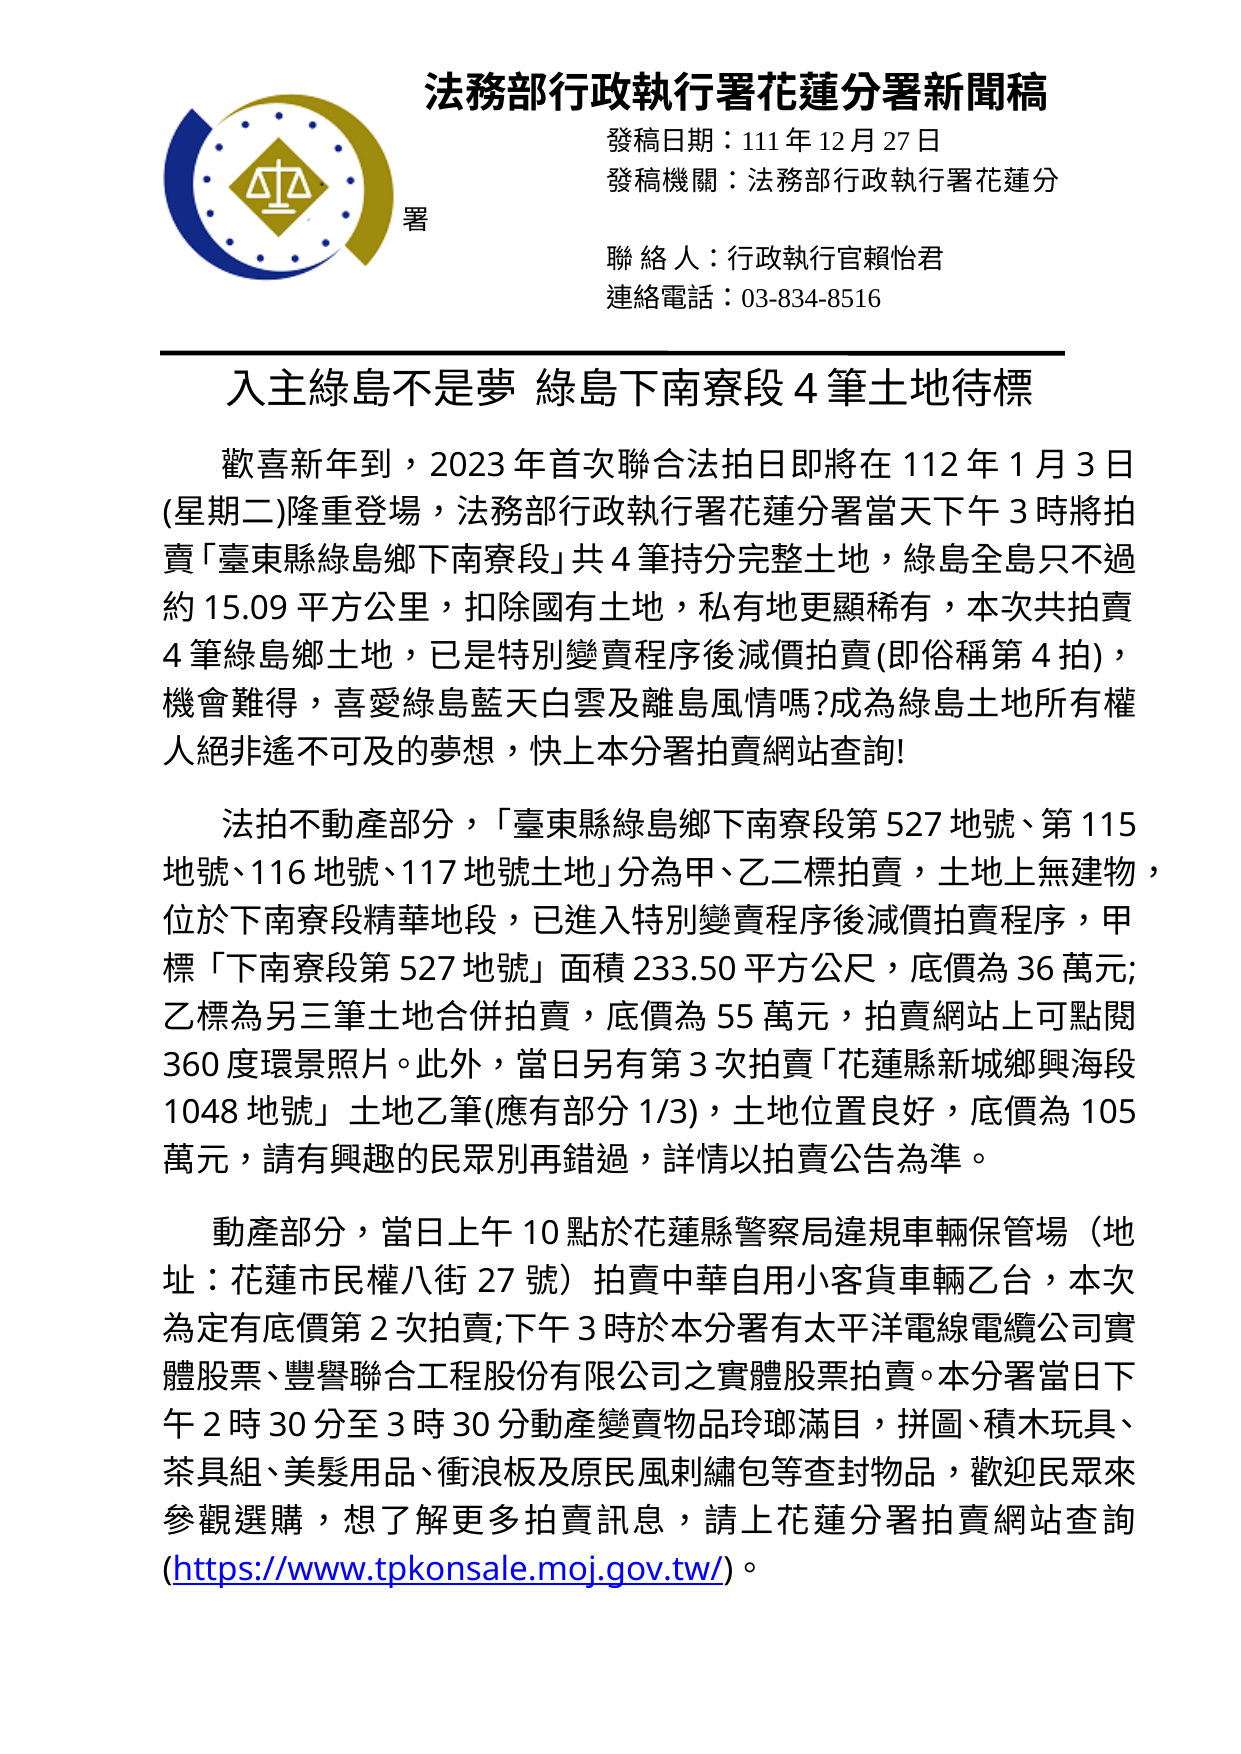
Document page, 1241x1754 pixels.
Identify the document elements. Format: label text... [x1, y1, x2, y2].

table_header [160, 59, 400, 316]
table_header 法務部行政執行署花蓮分署新聞稿 發稿日期：111年12月27日 發稿機關：法務部行政執行署花蓮分署 聯 絡 人：行政執行官賴怡君 連絡電話：03-834-8516 [400, 59, 1063, 316]
text 入主綠島不是夢 綠島下南寮段4筆土地待標 [162, 367, 1137, 413]
text 法拍不動產部分，「臺東縣綠島鄉下南寮段第527地號、第115地號、116地號、117地號土地」分為甲、乙二標拍賣，土地上無建物，位於下南寮段精華地段，已進入特別變賣程序後減價拍賣程序，甲標「下南寮段第527地號」面積233.50平方公尺，底價為36萬元;乙標為另三筆土地合併拍賣，底價為55萬元，拍賣網站上可點閱360度環景照片。此外，當日另有第3次拍賣「花蓮縣新城鄉興海段1048地號」土地乙筆(應有部分1/3)，土地位置良好，底價為105萬元，請有興趣的民眾別再錯過，詳情以拍賣公告為準。 [162, 798, 1137, 1181]
picture [162, 92, 397, 283]
text 歡喜新年到，2023年首次聯合法拍日即將在112年1月3日(星期二)隆重登場，法務部行政執行署花蓮分署當天下午3時將拍賣「臺東縣綠島鄉下南寮段」共4筆持分完整土地，綠島全島只不過約15.09 平方公里，扣除國有土地，私有地更顯稀有，本次共拍賣4筆綠島鄉土地，已是特別變賣程序後減價拍賣(即俗稱第4拍)，機會難得，喜愛綠島藍天白雲及離島風情嗎?成為綠島土地所有權人絕非遙不可及的夢想，快上本分署拍賣網站查詢! [162, 438, 1137, 773]
text 動產部分，當日上午10點於花蓮縣警察局違規車輛保管場（地址：花蓮市民權八街 27 號）拍賣中華自用小客貨車輛乙台，本次為定有底價第2次拍賣;下午3時於本分署有太平洋電線電纜公司實體股票、豐譽聯合工程股份有限公司之實體股票拍賣。本分署當日下午2時30分至3時30分動產變賣物品玲瑯滿目，拼圖、積木玩具、茶具組、美髮用品、衝浪板及原民風剌繡包等查封物品，歡迎民眾來參觀選購，想了解更多拍賣訊息，請上花蓮分署拍賣網站查詢(https://www.tpkonsale.moj.gov.tw/)。 [162, 1206, 1137, 1590]
